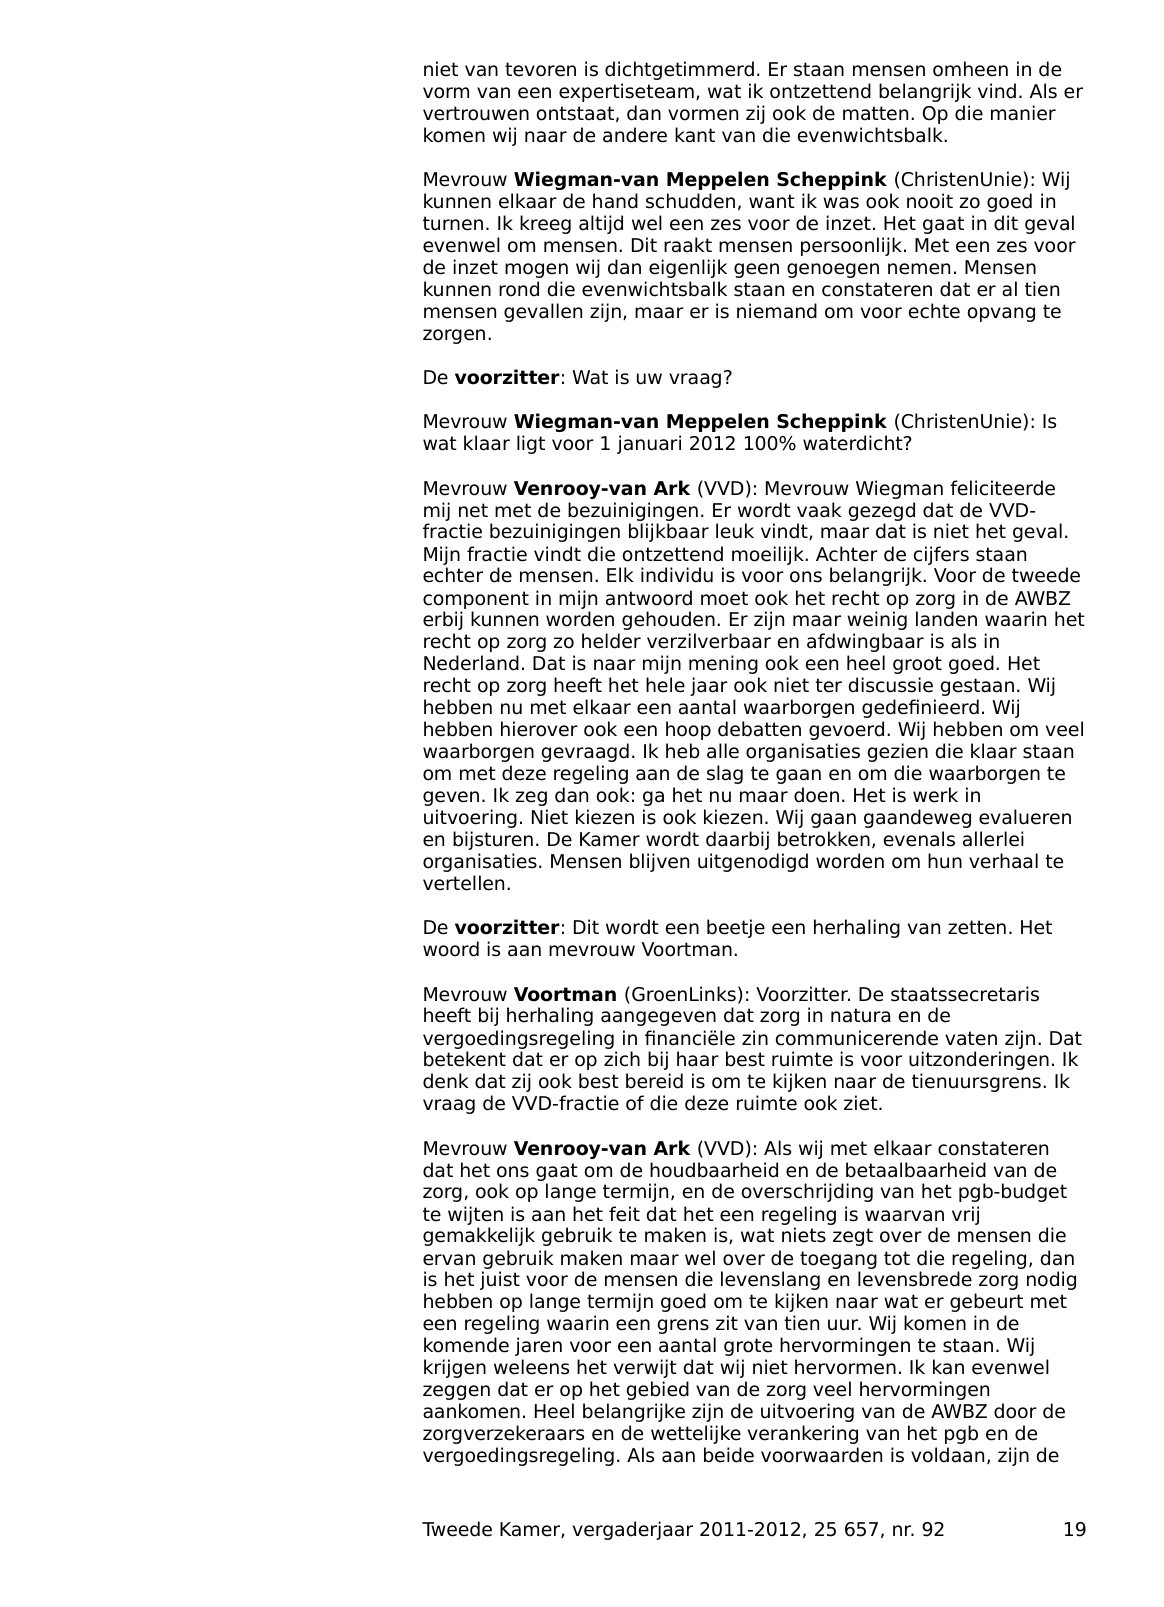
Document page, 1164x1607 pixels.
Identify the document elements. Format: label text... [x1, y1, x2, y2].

text De voorzitter: Wat is uw vraag? [422, 367, 1087, 389]
text De voorzitter: Dit wordt een beetje een herhaling van zetten. Het woord is aan mevrouw Voortman. [422, 917, 1087, 961]
text niet van tevoren is dichtgetimmerd. Er staan mensen omheen in de vorm van een expertiseteam, wat ik ontzettend belangrijk vind. Als er vertrouwen ontstaat, dan vormen zij ook de matten. Op die manier komen wij naar de andere kant van die evenwichtsbalk. [422, 59, 1087, 147]
text Mevrouw Venrooy-van Ark (VVD): Mevrouw Wiegman feliciteerde mij net met de bezuinigingen. Er wordt vaak gezegd dat de VVD-fractie bezuinigingen blijkbaar leuk vindt, maar dat is niet het geval. Mijn fractie vindt die ontzettend moeilijk. Achter de cijfers staan echter de mensen. Elk individu is voor ons belangrijk. Voor de tweede component in mijn antwoord moet ook het recht op zorg in de AWBZ erbij kunnen worden gehouden. Er zijn maar weinig landen waarin het recht op zorg zo helder verzilverbaar en afdwingbaar is als in Nederland. Dat is naar mijn mening ook een heel groot goed. Het recht op zorg heeft het hele jaar ook niet ter discussie gestaan. Wij hebben nu met elkaar een aantal waarborgen gedefinieerd. Wij hebben hierover ook een hoop debatten gevoerd. Wij hebben om veel waarborgen gevraagd. Ik heb alle organisaties gezien die klaar staan om met deze regeling aan de slag te gaan en om die waarborgen te geven. Ik zeg dan ook: ga het nu maar doen. Het is werk in uitvoering. Niet kiezen is ook kiezen. Wij gaan gaandeweg evalueren en bijsturen. De Kamer wordt daarbij betrokken, evenals allerlei organisaties. Mensen blijven uitgenodigd worden om hun verhaal te vertellen. [422, 477, 1087, 895]
text Mevrouw Venrooy-van Ark (VVD): Als wij met elkaar constateren dat het ons gaat om de houdbaarheid en de betaalbaarheid van de zorg, ook op lange termijn, en de overschrijding van het pgb-budget te wijten is aan het feit dat het een regeling is waarvan vrij gemakkelijk gebruik te maken is, wat niets zegt over de mensen die ervan gebruik maken maar wel over de toegang tot die regeling, dan is het juist voor de mensen die levenslang en levensbrede zorg nodig hebben op lange termijn goed om te kijken naar wat er gebeurt met een regeling waarin een grens zit van tien uur. Wij komen in de komende jaren voor een aantal grote hervormingen te staan. Wij krijgen weleens het verwijt dat wij niet hervormen. Ik kan evenwel zeggen dat er op het gebied van de zorg veel hervormingen aankomen. Heel belangrijke zijn de uitvoering van de AWBZ door de zorgverzekeraars en de wettelijke verankering van het pgb en de vergoedingsregeling. Als aan beide voorwaarden is voldaan, zijn de [422, 1137, 1087, 1467]
text Mevrouw Voortman (GroenLinks): Voorzitter. De staatssecretaris heeft bij herhaling aangegeven dat zorg in natura en de vergoedingsregeling in financiële zin communicerende vaten zijn. Dat betekent dat er op zich bij haar best ruimte is voor uitzonderingen. Ik denk dat zij ook best bereid is om te kijken naar de tienuursgrens. Ik vraag de VVD-fractie of die deze ruimte ook ziet. [422, 983, 1087, 1115]
text Mevrouw Wiegman-van Meppelen Scheppink (ChristenUnie): Is wat klaar ligt voor 1 januari 2012 100% waterdicht? [422, 411, 1087, 455]
text Mevrouw Wiegman-van Meppelen Scheppink (ChristenUnie): Wij kunnen elkaar de hand schudden, want ik was ook nooit zo goed in turnen. Ik kreeg altijd wel een zes voor de inzet. Het gaat in dit geval evenwel om mensen. Dit raakt mensen persoonlijk. Met een zes voor de inzet mogen wij dan eigenlijk geen genoegen nemen. Mensen kunnen rond die evenwichtsbalk staan en constateren dat er al tien mensen gevallen zijn, maar er is niemand om voor echte opvang te zorgen. [422, 169, 1087, 345]
